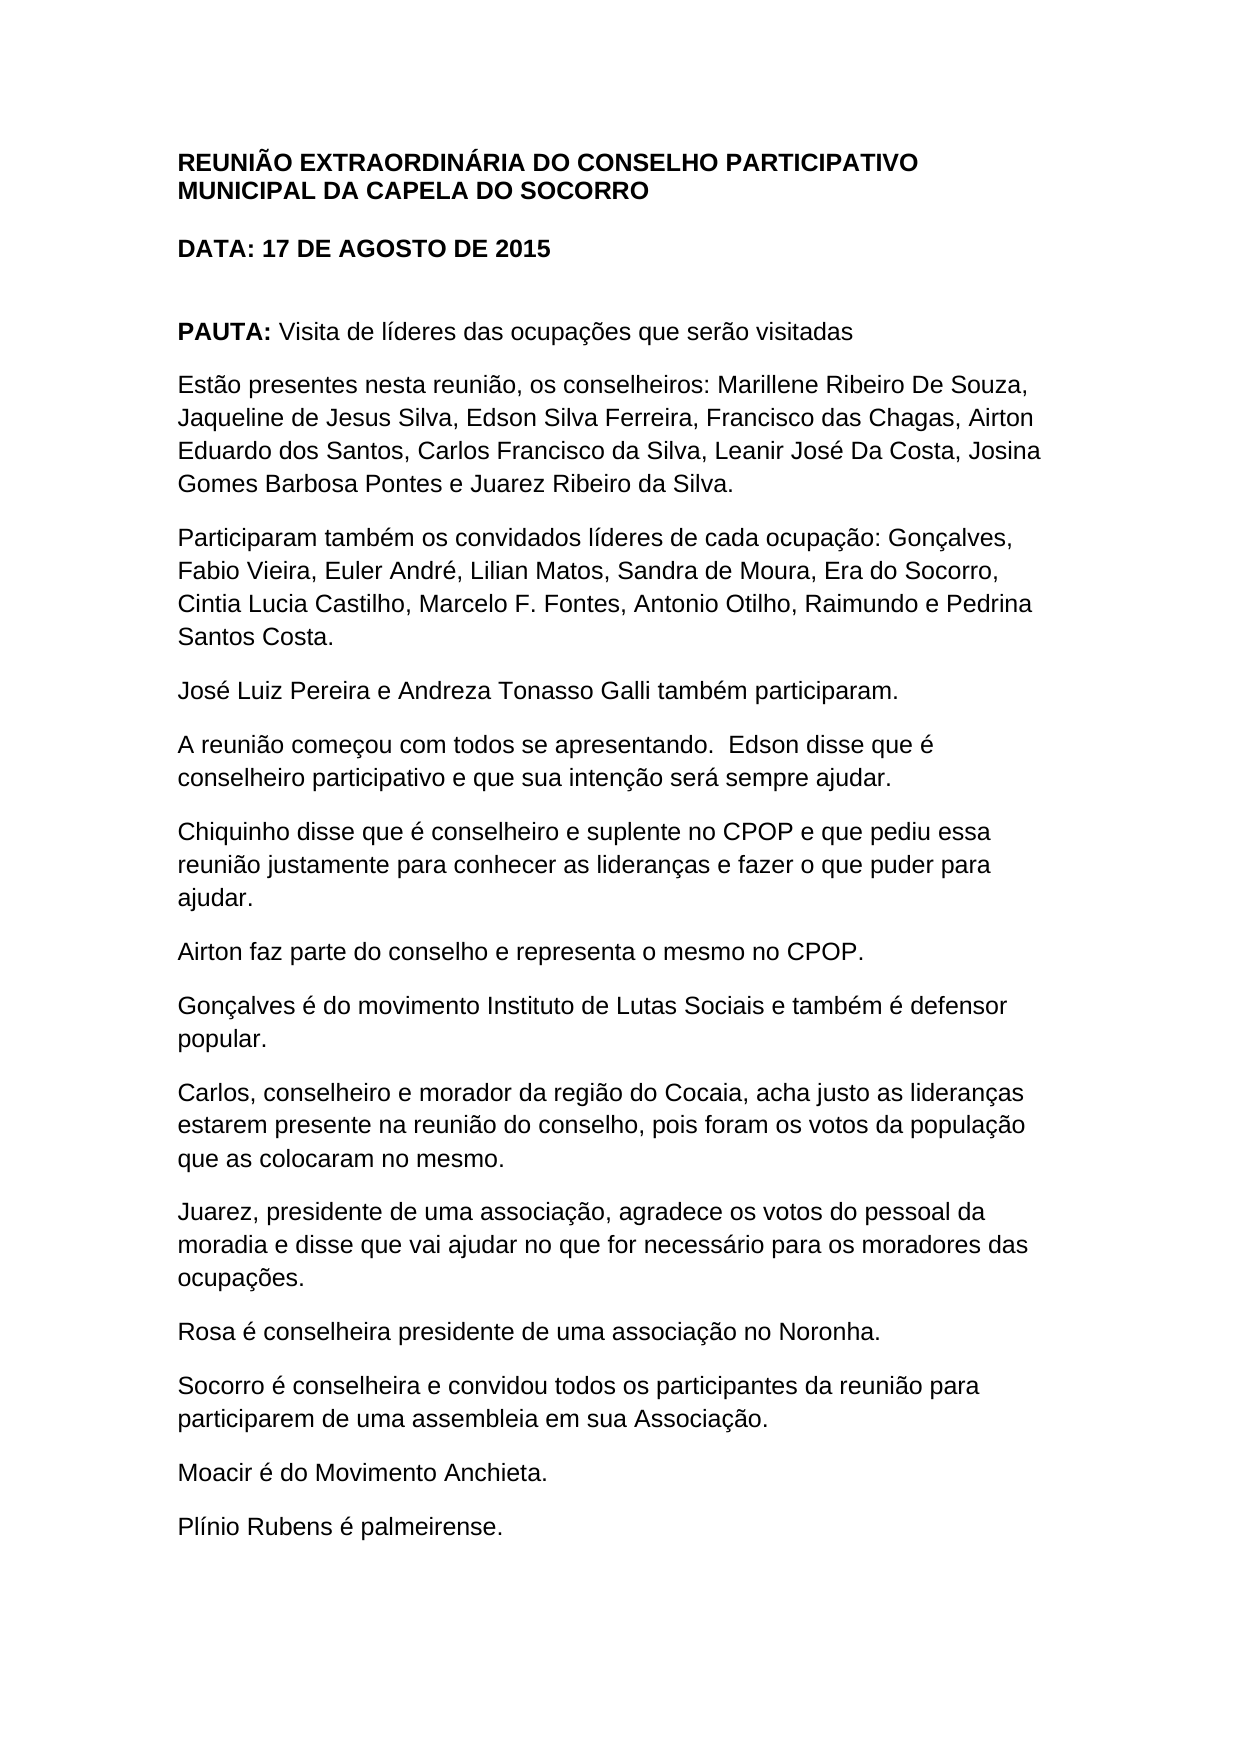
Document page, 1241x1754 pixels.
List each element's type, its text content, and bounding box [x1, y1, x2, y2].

text Juarez, presidente de uma associação, agradece os votos do pessoal da moradia e disse que vai ajudar no que for necessário para os moradores das ocupações. [177, 1197, 1063, 1292]
text Estão presentes nesta reunião, os conselheiros: Marillene Ribeiro De Souza, Jaqueline de Jesus Silva, Edson Silva Ferreira, Francisco das Chagas, Airton Eduardo dos Santos, Carlos Francisco da Silva, Leanir José Da Costa, Josina Gomes Barbosa Pontes e Juarez Ribeiro da Silva. [177, 370, 1063, 498]
text José Luiz Pereira e Andreza Tonasso Galli também participaram. [177, 676, 1063, 705]
text A reunião começou com todos se apresentando. Edson disse que é conselheiro participativo e que sua intenção será sempre ajudar. [177, 730, 1063, 792]
text Plínio Rubens é palmeirense. [177, 1512, 1063, 1541]
text Carlos, conselheiro e morador da região do Cocaia, acha justo as lideranças estarem presente na reunião do conselho, pois foram os votos da população que as colocaram no mesmo. [177, 1077, 1063, 1172]
text Socorro é conselheira e convidou todos os participantes da reunião para participarem de uma assembleia em sua Associação. [177, 1371, 1063, 1433]
text DATA: 17 DE AGOSTO DE 2015 [177, 234, 1063, 263]
text Participaram também os convidados líderes de cada ocupação: Gonçalves, Fabio Vieira, Euler André, Lilian Matos, Sandra de Moura, Era do Socorro, Cintia Lucia Castilho, Marcelo F. Fontes, Antonio Otilho, Raimundo e Pedrina Santos Costa. [177, 523, 1063, 651]
text PAUTA: Visita de líderes das ocupações que serão visitadas [177, 316, 1063, 345]
text Rosa é conselheira presidente de uma associação no Noronha. [177, 1317, 1063, 1346]
text Airton faz parte do conselho e representa o mesmo no CPOP. [177, 937, 1063, 966]
text REUNIÃO EXTRAORDINÁRIA DO CONSELHO PARTICIPATIVO MUNICIPAL DA CAPELA DO SOCORRO [177, 148, 1063, 205]
text Moacir é do Movimento Anchieta. [177, 1458, 1063, 1487]
text Gonçalves é do movimento Instituto de Lutas Sociais e também é defensor popular. [177, 991, 1063, 1052]
text Chiquinho disse que é conselheiro e suplente no CPOP e que pediu essa reunião justamente para conhecer as lideranças e fazer o que puder para ajudar. [177, 817, 1063, 912]
